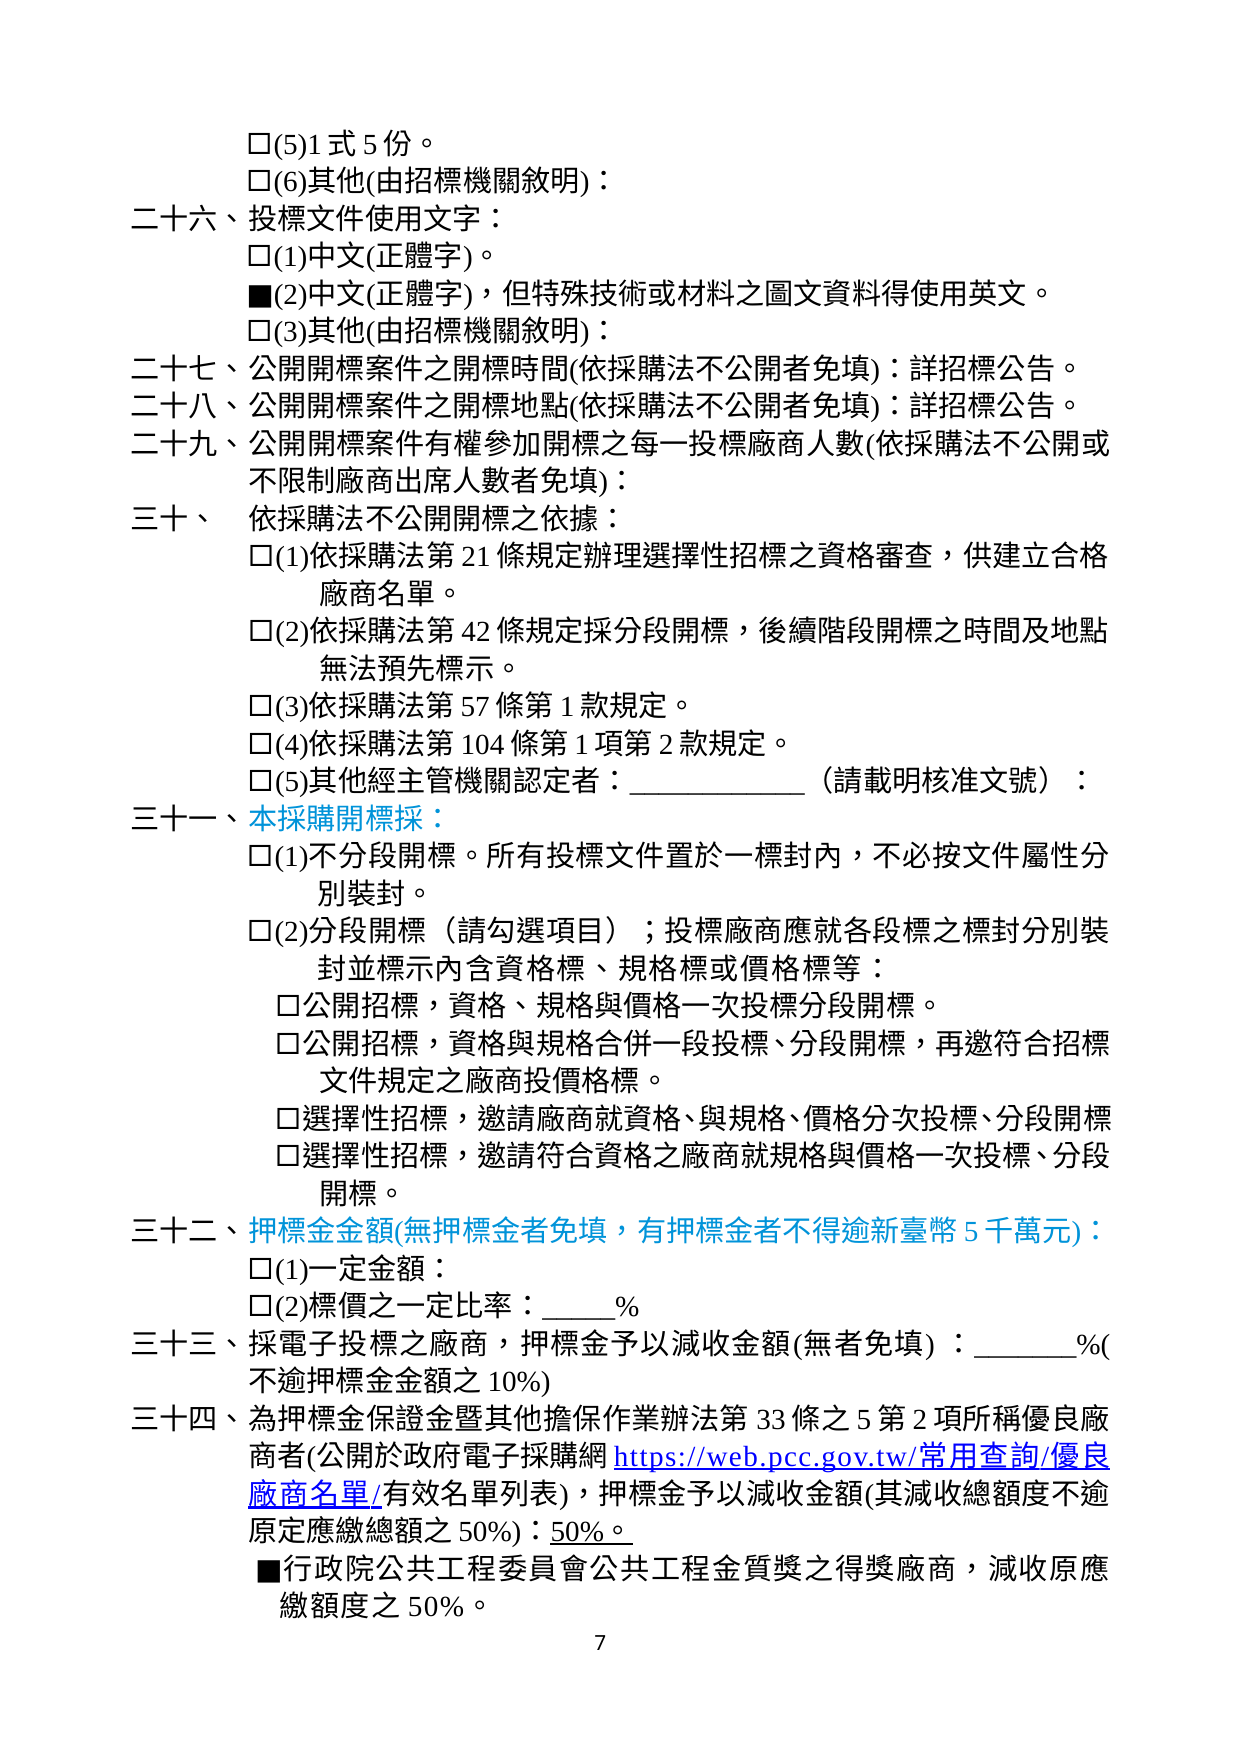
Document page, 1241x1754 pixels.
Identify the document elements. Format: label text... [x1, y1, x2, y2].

text (5)1式5份。 [195, 124, 1110, 162]
text (1)中文(正體字)。 [195, 237, 1110, 274]
list 依採購法不公開開標之依據： [130, 499, 1110, 537]
list 押標金金額(無押標金者免填，有押標金者不得逾新臺幣5千萬元)： [130, 1212, 1110, 1249]
text 公開招標，資格、規格與價格一次投標分段開標。 [195, 987, 1110, 1024]
text (4)依採購法第104條第1項第2款規定。 [189, 724, 1110, 762]
list 投標文件使用文字： [130, 199, 1110, 237]
text (3)依採購法第57條第1款規定。 [189, 687, 1110, 724]
text 選擇性招標，邀請廠商就資格、與規格、價格分次投標、分段開標。 [195, 1099, 1110, 1137]
text (1)一定金額： [189, 1249, 1110, 1287]
list 採電子投標之廠商，押標金予以減收金額(無者免填) ：_______%(不逾押標金金額之10%) [130, 1324, 1110, 1399]
text (1)不分段開標。所有投標文件置於一標封內，不必按文件屬性分別裝封。 [247, 837, 1110, 912]
text (1)依採購法第21條規定辦理選擇性招標之資格審查，供建立合格廠商名單。 [189, 537, 1110, 612]
text ■行政院公共工程委員會公共工程金質獎之得獎廠商，減收原應繳額度之50%。 [255, 1549, 1110, 1624]
list 公開開標案件有權參加開標之每一投標廠商人數(依採購法不公開或不限制廠商出席人數者免填)： [130, 424, 1110, 499]
list 為押標金保證金暨其他擔保作業辦法第33條之5第2項所稱優良廠商者(公開於政府電子採購網https://web.pcc.gov.tw/常用查詢/優良廠商名單/有效名單列表)，押標金予以減收金額(其減收總額度不逾原定應繳總額之50%)：50%。 [130, 1399, 1110, 1549]
text 選擇性招標，邀請符合資格之廠商就規格與價格一次投標、分段開標。 [195, 1137, 1110, 1212]
text (6)其他(由招標機關敘明)： [195, 162, 1110, 199]
list 本採購開標採： [130, 799, 1110, 837]
text (2)分段開標（請勾選項目）；投標廠商應就各段標之標封分別裝封並標示內含資格標、規格標或價格標等： [247, 912, 1110, 987]
text 公開招標，資格與規格合併一段投標、分段開標，再邀符合招標文件規定之廠商投價格標。 [195, 1024, 1110, 1099]
text (2)標價之一定比率：_____% [189, 1287, 1110, 1324]
text (5)其他經主管機關認定者：____________（請載明核准文號）： [189, 762, 1110, 799]
text (3)其他(由招標機關敘明)： [195, 312, 1110, 349]
list 公開開標案件之開標時間(依採購法不公開者免填)：詳招標公告。 [130, 349, 1110, 387]
text (2)依採購法第42條規定採分段開標，後續階段開標之時間及地點無法預先標示。 [189, 612, 1110, 687]
list 公開開標案件之開標地點(依採購法不公開者免填)：詳招標公告。 [130, 387, 1110, 424]
text ■(2)中文(正體字)，但特殊技術或材料之圖文資料得使用英文。 [195, 274, 1110, 312]
